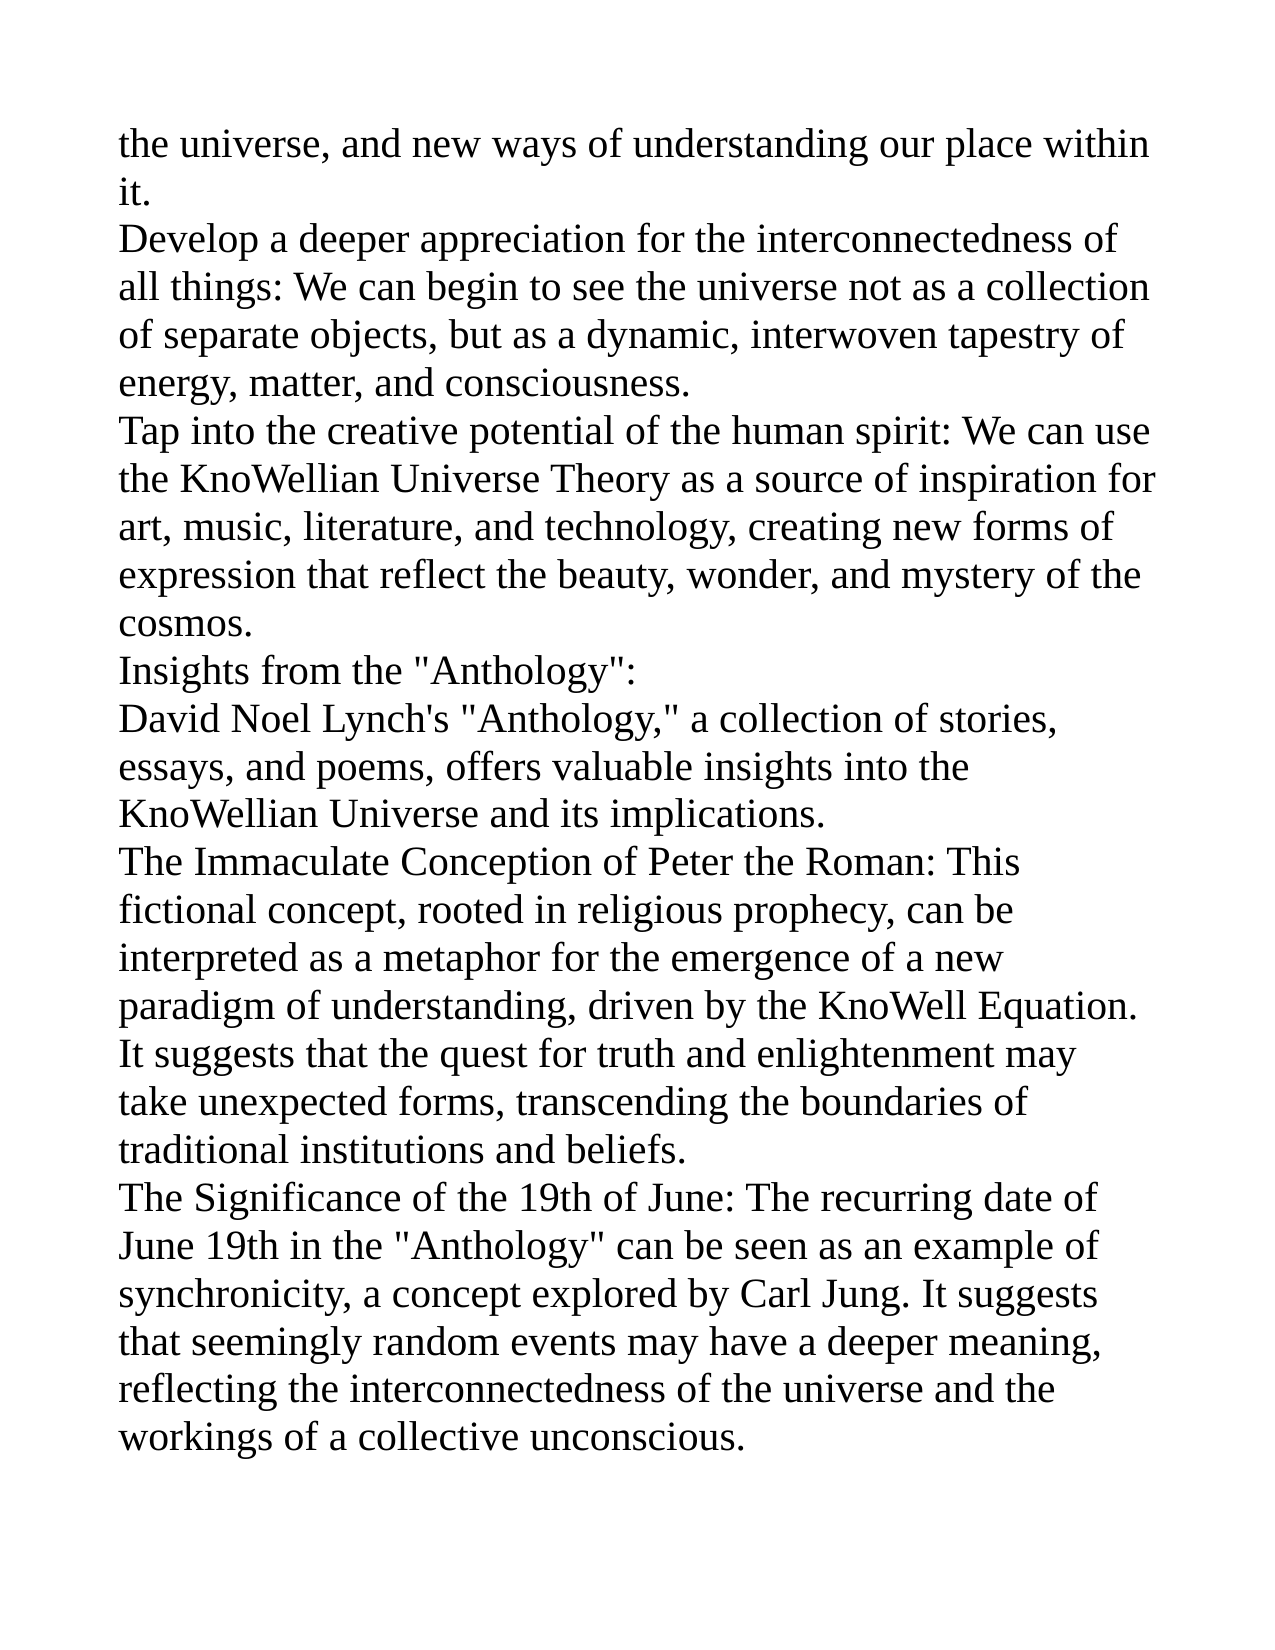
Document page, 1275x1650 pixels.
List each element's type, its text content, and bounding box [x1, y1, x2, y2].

text Develop a deeper appreciation for the interconnectedness of all things: We can begin to see the universe not as a collection of separate objects, but as a dynamic, interwoven tapestry of energy, matter, and consciousness. [118, 214, 1157, 406]
text Tap into the creative potential of the human spirit: We can use the KnoWellian Universe Theory as a source of inspiration for art, music, literature, and technology, creating new forms of expression that reflect the beauty, wonder, and mystery of the cosmos. [118, 406, 1157, 645]
text the universe, and new ways of understanding our place within it. [118, 118, 1157, 214]
text The Immaculate Conception of Peter the Roman: This fictional concept, rooted in religious prophecy, can be interpreted as a metaphor for the emergence of a new paradigm of understanding, driven by the KnoWell Equation. It suggests that the quest for truth and enlightenment may take unexpected forms, transcending the boundaries of traditional institutions and beliefs. [118, 837, 1157, 1172]
text The Significance of the 19th of June: The recurring date of June 19th in the "Anthology" can be seen as an example of synchronicity, a concept explored by Carl Jung. It suggests that seemingly random events may have a deeper meaning, reflecting the interconnectedness of the universe and the workings of a collective unconscious. [118, 1172, 1157, 1460]
text David Noel Lynch's "Anthology," a collection of stories, essays, and poems, offers valuable insights into the KnoWellian Universe and its implications. [118, 693, 1157, 837]
text Insights from the "Anthology": [118, 645, 1157, 693]
